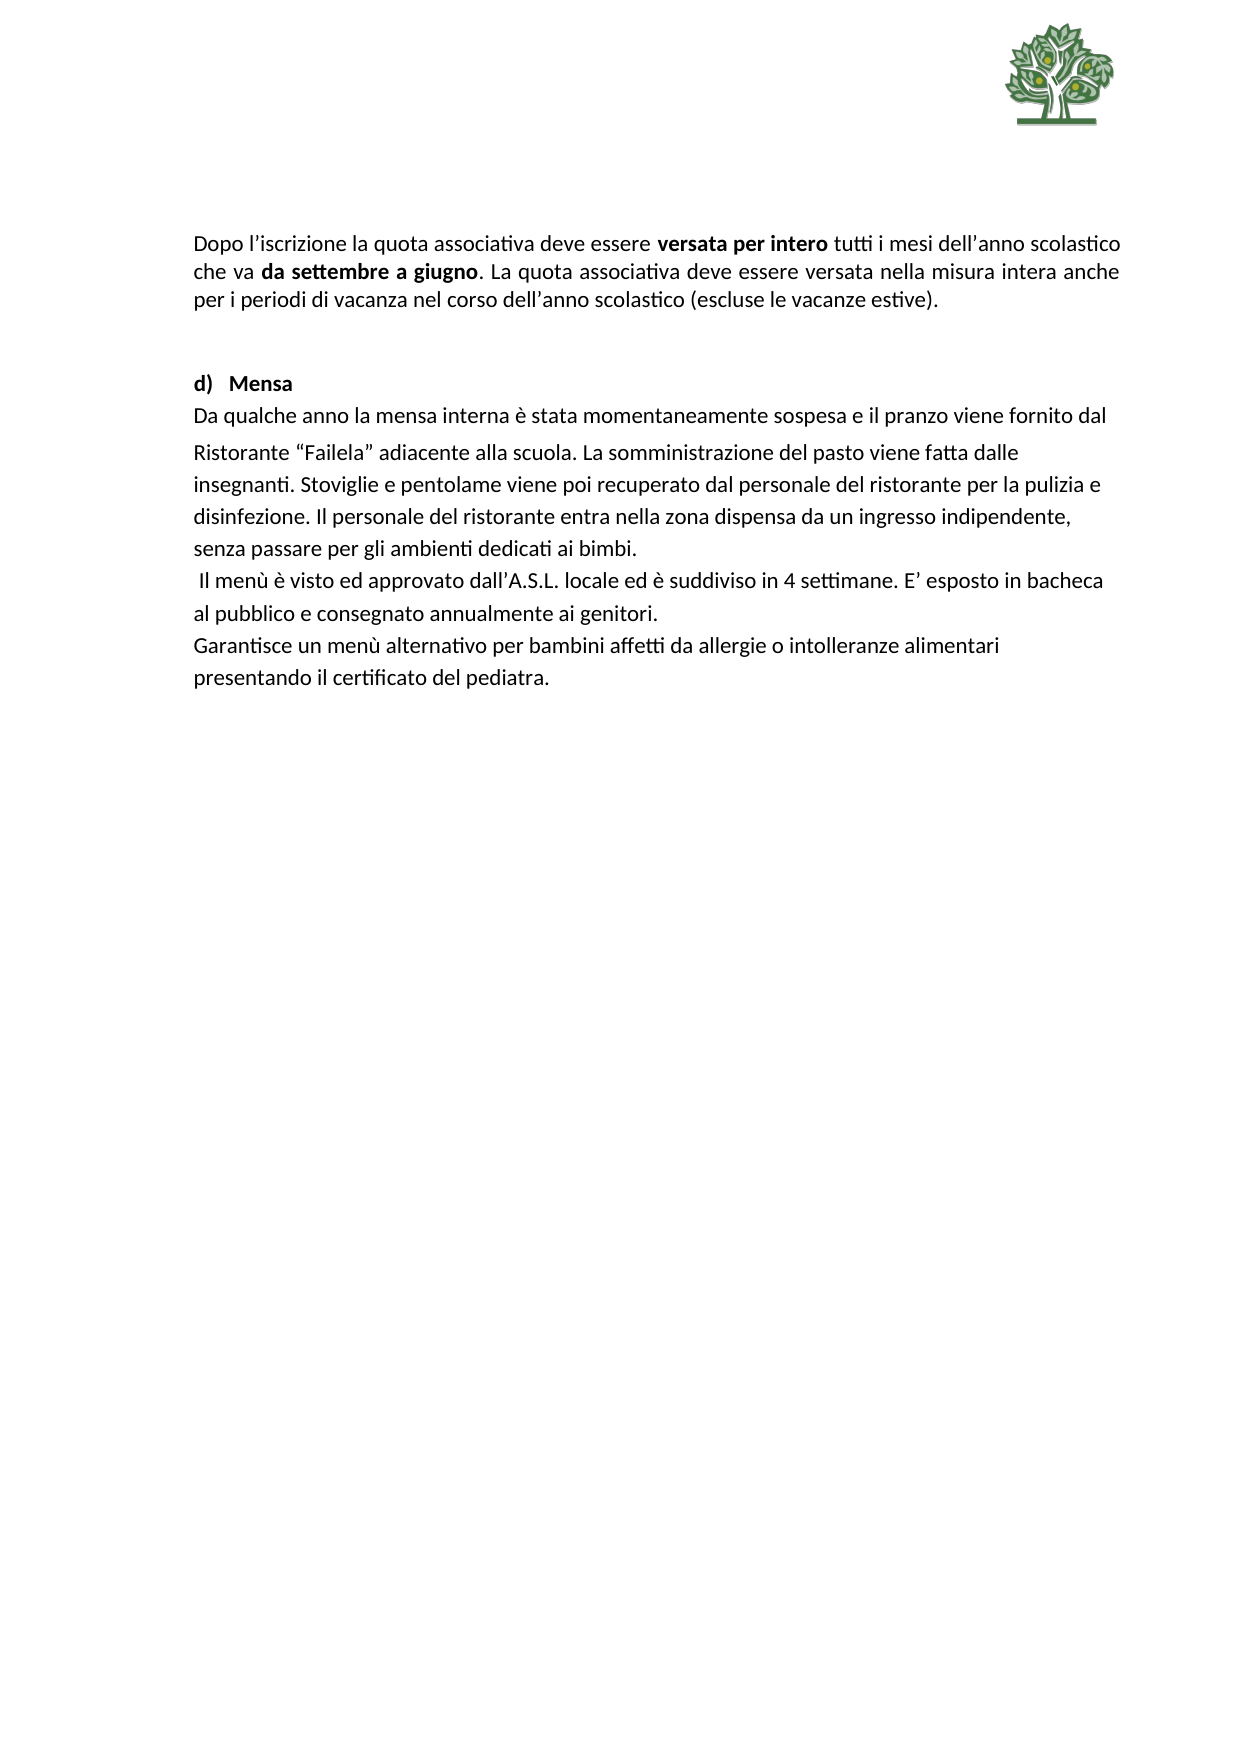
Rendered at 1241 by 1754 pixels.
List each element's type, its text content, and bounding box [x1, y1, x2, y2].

text Ristorante “Failela” adiacente alla scuola. La somministrazione del pasto viene fatta dalle insegnanti. Stoviglie e pentolame viene poi recuperato dal personale del ristorante per la pulizia e disinfezione. Il personale del ristorante entra nella zona dispensa da un ingresso indipendente, senza passare per gli ambienti dedicati ai bimbi. [193, 438, 1117, 562]
text Il menù è visto ed approvato dall’A.S.L. locale ed è suddiviso in 4 settimane. E’ esposto in bacheca al pubblico e consegnato annualmente ai genitori. [193, 567, 1117, 627]
subtitle d) Mensa [106, 369, 1134, 397]
text Da qualche anno la mensa interna è stata momentaneamente sospesa e il pranzo viene fornito dal [193, 401, 1117, 429]
text Dopo l’iscrizione la quota associativa deve essere versata per intero tutti i mesi dell’anno scolastico che va da settembre a giugno. La quota associativa deve essere versata nella misura intera anche per i periodi di vacanza nel corso dell’anno scolastico (escluse le vacanze estive). [193, 229, 1122, 313]
text Garantisce un menù alternativo per bambini affetti da allergie o intolleranze alimentari presentando il certificato del pediatra. [193, 631, 1117, 691]
